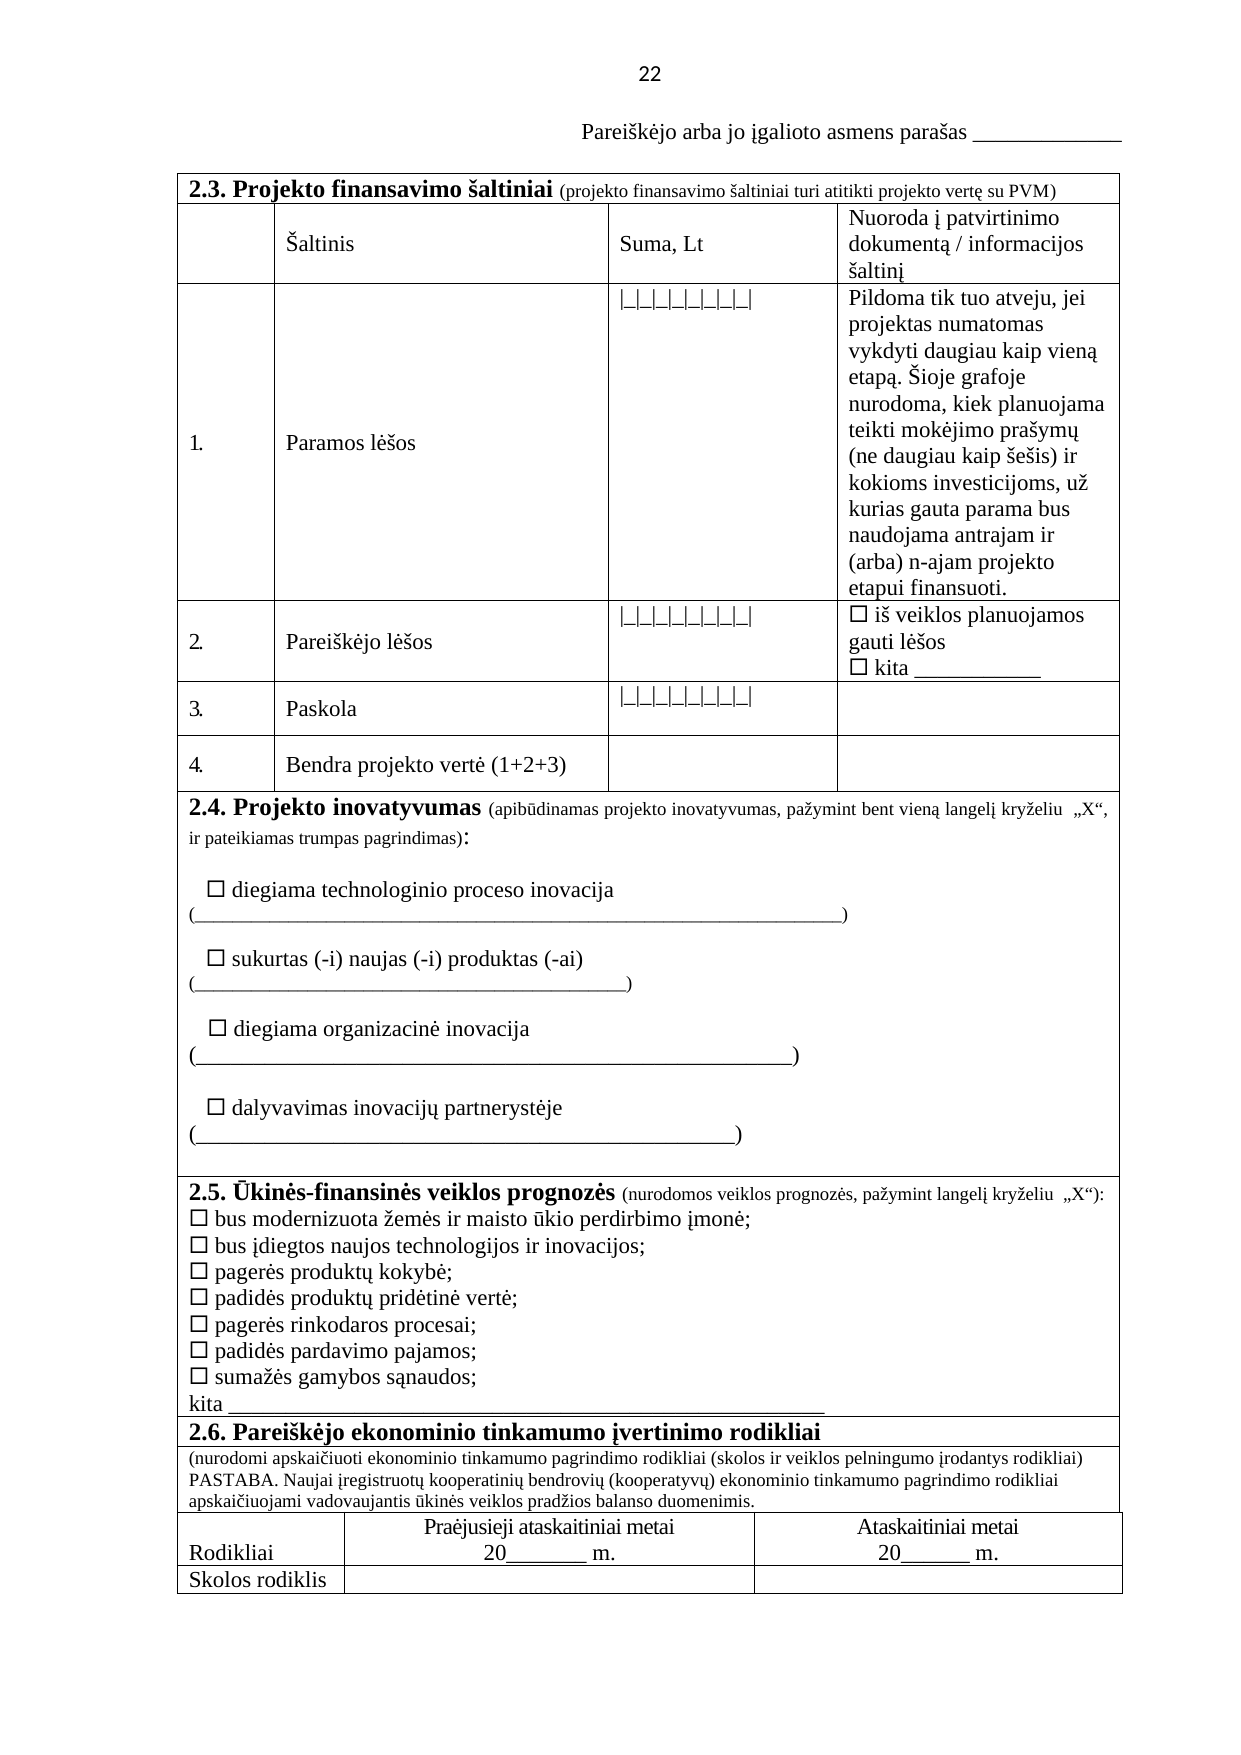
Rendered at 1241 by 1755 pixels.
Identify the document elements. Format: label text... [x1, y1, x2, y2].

table_cell [345, 1566, 754, 1593]
table_cell Rodikliai [178, 1513, 344, 1565]
table_cell [] iš veiklos planuojamos gauti lėšos [] kita ___________ [838, 601, 1119, 681]
table_cell Pildoma tik tuo atveju, jei projektas numatomas vykdyti daugiau kaip vieną etapą. Šioje grafoje nurodoma, kiek planuojama teikti mokėjimo prašymų (ne daugiau kaip šešis) ir kokioms investicijoms, už kurias gauta parama bus naudojama antrajam ir (arba) n-ajam projekto etapui finansuoti. [838, 284, 1119, 600]
table_cell |_|_|_|_|_|_|_|_| [609, 682, 837, 735]
table_cell 2.5. Ūkinės-finansinės veiklos prognozės (nurodomos veiklos prognozės, pažymint langelį kryželiu „X“): [] bus modernizuota žemės ir maisto ūkio perdirbimo įmonė; [] bus įdiegtos naujos technologijos ir inovacijos; [] pagerės produktų kokybė; [] padidės produktų pridėtinė vertė; [] pagerės rinkodaros procesai; [] padidės pardavimo pajamos; [] sumažės gamybos sąnaudos; kita ____________________________________________________ [178, 1177, 1119, 1416]
table_cell 2.6. Pareiškėjo ekonominio tinkamumo įvertinimo rodikliai [178, 1417, 1119, 1446]
table_cell 3. [178, 682, 274, 735]
table_cell Bendra projekto vertė (1+2+3) [275, 736, 608, 791]
table_header 2.3. Projekto finansavimo šaltiniai (projekto finansavimo šaltiniai turi atitikti projekto vertę su PVM) [178, 174, 1119, 203]
table_cell [838, 682, 1119, 735]
table_cell Paramos lėšos [275, 284, 608, 600]
table_cell 2. [178, 601, 274, 681]
text Pareiškėjo arba jo įgalioto asmens parašas _____________ [177, 118, 1122, 144]
table_cell [178, 204, 274, 283]
table_cell 2.4. Projekto inovatyvumas (apibūdinamas projekto inovatyvumas, pažymint bent vieną langelį kryželiu „X“, ir pateikiamas trumpas pagrindimas): [] diegiama technologinio proceso inovacija (_____________________________________________________________________) [] sukurtas (-i) naujas (-i) produktas (-ai) (______________________________________________) [] diegiama organizacinė inovacija (____________________________________________________) [] dalyvavimas inovacijų partnerystėje (_______________________________________________) [178, 792, 1119, 1176]
table_cell Ataskaitiniai metai 20______ m. [755, 1513, 1122, 1565]
table_cell [838, 736, 1119, 791]
table_cell [755, 1566, 1122, 1593]
table_cell Skolos rodiklis [178, 1566, 344, 1593]
table_cell 1. [178, 284, 274, 600]
table_cell Šaltinis [275, 204, 608, 283]
table_cell [609, 736, 837, 791]
table_cell Nuoroda į patvirtinimo dokumentą / informacijos šaltinį [838, 204, 1119, 283]
table_cell |_|_|_|_|_|_|_|_| [609, 284, 837, 600]
table_cell (nurodomi apskaičiuoti ekonominio tinkamumo pagrindimo rodikliai (skolos ir veiklos pelningumo įrodantys rodikliai) PASTABA. Naujai įregistruotų kooperatinių bendrovių (kooperatyvų) ekonominio tinkamumo pagrindimo rodikliai apskaičiuojami vadovaujantis ūkinės veiklos pradžios balanso duomenimis. [178, 1447, 1119, 1512]
table_cell Suma, Lt [609, 204, 837, 283]
table_cell Paskola [275, 682, 608, 735]
table_cell Praėjusieji ataskaitiniai metai 20_______ m. [345, 1513, 754, 1565]
table_cell Pareiškėjo lėšos [275, 601, 608, 681]
table_cell 4. [178, 736, 274, 791]
table_cell |_|_|_|_|_|_|_|_| [609, 601, 837, 681]
